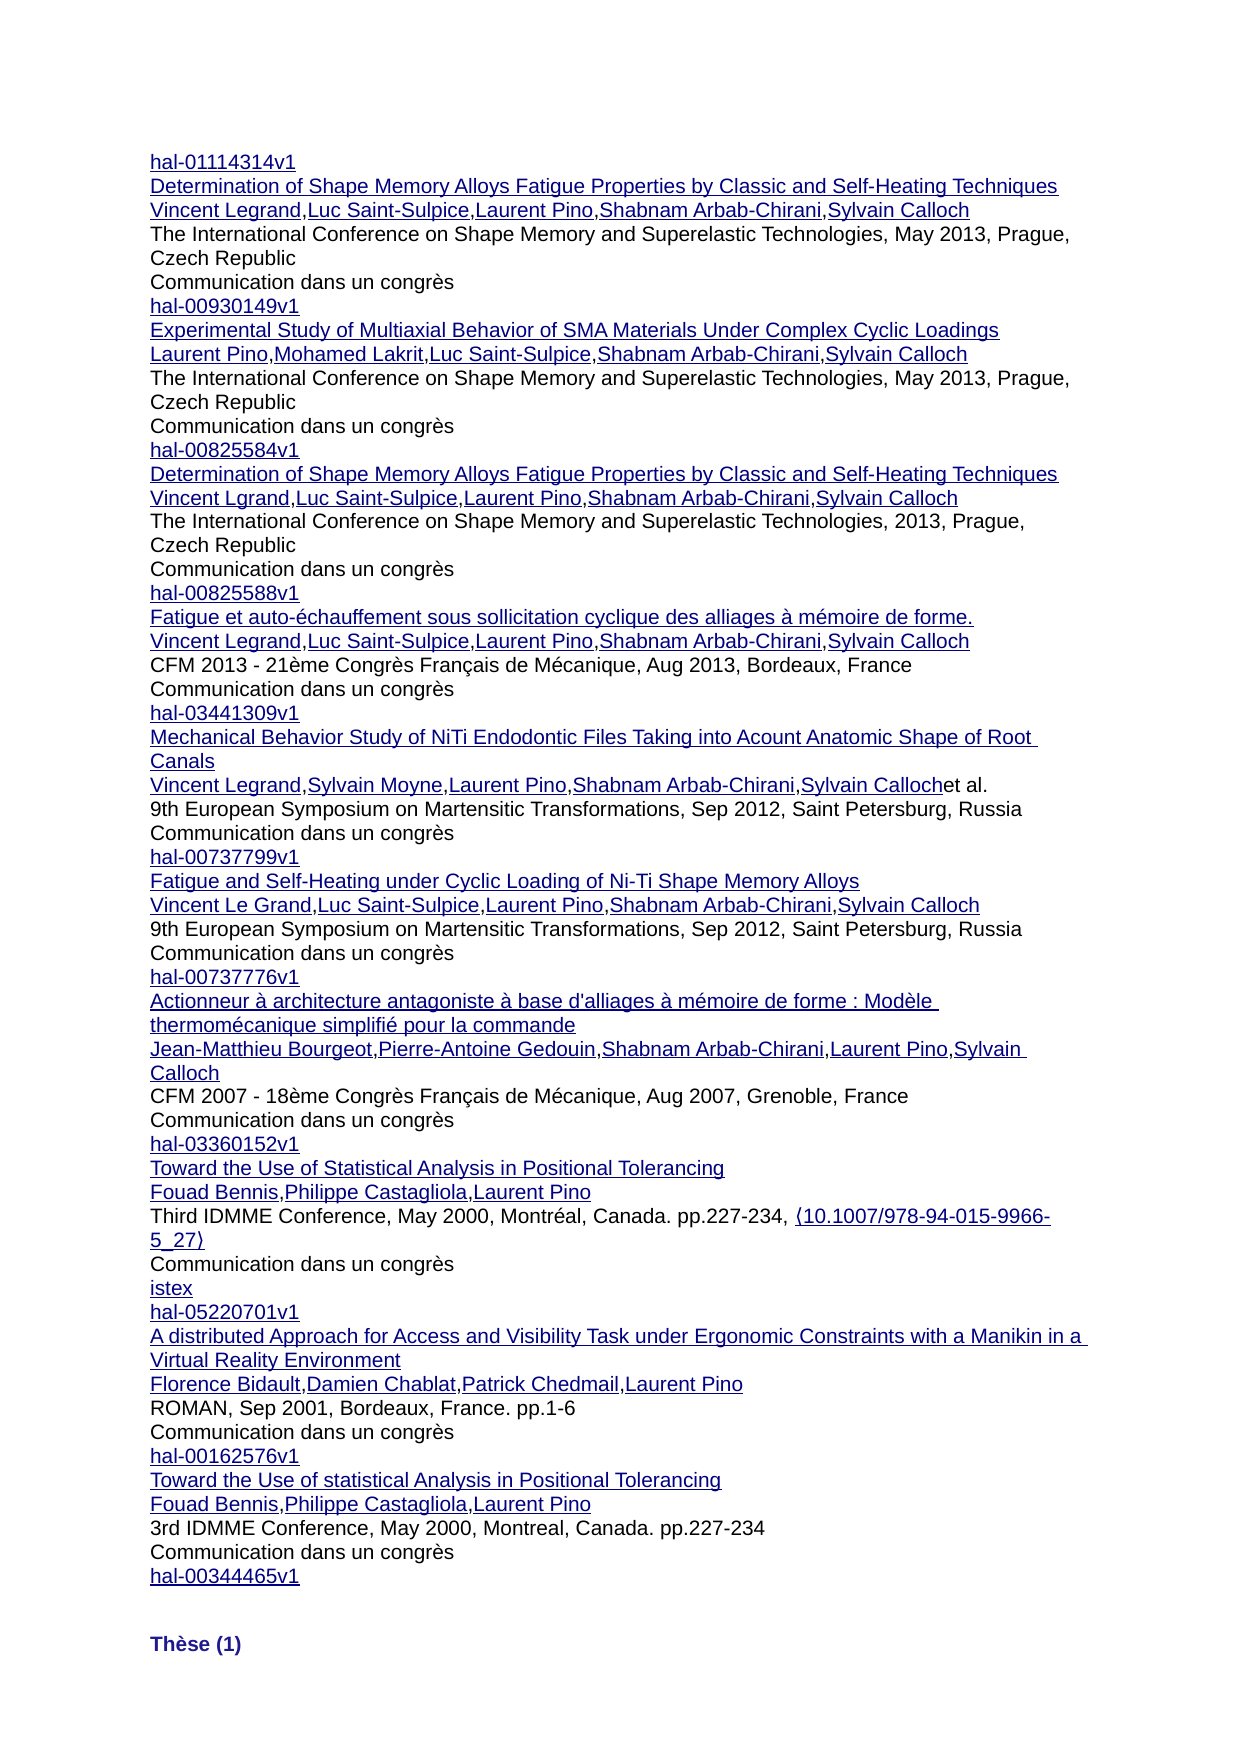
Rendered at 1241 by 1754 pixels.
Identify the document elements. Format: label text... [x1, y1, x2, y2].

table_cell Toward the Use of Statistical Analysis in Positional Tolerancing Fouad Bennis,Philippe Castagliola,Laurent Pino Third IDMME Conference, May 2000, Montréal, Canada. pp.227-234, ⟨10.1007/978-94-015-9966-5_27⟩ Communication dans un congrès istex hal-05220701v1 [150, 1156, 1090, 1324]
table_cell Experimental Study of Multiaxial Behavior of SMA Materials Under Complex Cyclic Loadings Laurent Pino,Mohamed Lakrit,Luc Saint-Sulpice,Shabnam Arbab-Chirani,Sylvain Calloch The International Conference on Shape Memory and Superelastic Technologies, May 2013, Prague, Czech Republic Communication dans un congrès hal-00825584v1 [150, 318, 1090, 461]
table_cell A distributed Approach for Access and Visibility Task under Ergonomic Constraints with a Manikin in a Virtual Reality Environment Florence Bidault,Damien Chablat,Patrick Chedmail,Laurent Pino ROMAN, Sep 2001, Bordeaux, France. pp.1-6 Communication dans un congrès hal-00162576v1 [150, 1324, 1090, 1468]
table_cell hal-01114314v1 [150, 150, 1090, 174]
table_cell Toward the Use of statistical Analysis in Positional Tolerancing Fouad Bennis,Philippe Castagliola,Laurent Pino 3rd IDMME Conference, May 2000, Montreal, Canada. pp.227-234 Communication dans un congrès hal-00344465v1 [150, 1468, 1090, 1587]
table_cell Determination of Shape Memory Alloys Fatigue Properties by Classic and Self-Heating Techniques Vincent Legrand,Luc Saint-Sulpice,Laurent Pino,Shabnam Arbab-Chirani,Sylvain Calloch The International Conference on Shape Memory and Superelastic Technologies, May 2013, Prague, Czech Republic Communication dans un congrès hal-00930149v1 [150, 174, 1090, 318]
table_cell Fatigue et auto-échauffement sous sollicitation cyclique des alliages à mémoire de forme. Vincent Legrand,Luc Saint-Sulpice,Laurent Pino,Shabnam Arbab-Chirani,Sylvain Calloch CFM 2013 - 21ème Congrès Français de Mécanique, Aug 2013, Bordeaux, France Communication dans un congrès hal-03441309v1 [150, 605, 1090, 725]
table_cell Fatigue and Self-Heating under Cyclic Loading of Ni-Ti Shape Memory Alloys Vincent Le Grand,Luc Saint-Sulpice,Laurent Pino,Shabnam Arbab-Chirani,Sylvain Calloch 9th European Symposium on Martensitic Transformations, Sep 2012, Saint Petersburg, Russia Communication dans un congrès hal-00737776v1 [150, 869, 1090, 988]
table_cell Determination of Shape Memory Alloys Fatigue Properties by Classic and Self-Heating Techniques Vincent Lgrand,Luc Saint-Sulpice,Laurent Pino,Shabnam Arbab-Chirani,Sylvain Calloch The International Conference on Shape Memory and Superelastic Technologies, 2013, Prague, Czech Republic Communication dans un congrès hal-00825588v1 [150, 461, 1090, 605]
table_cell Mechanical Behavior Study of NiTi Endodontic Files Taking into Acount Anatomic Shape of Root Canals Vincent Legrand,Sylvain Moyne,Laurent Pino,Shabnam Arbab-Chirani,Sylvain Callochet al. 9th European Symposium on Martensitic Transformations, Sep 2012, Saint Petersburg, Russia Communication dans un congrès hal-00737799v1 [150, 725, 1090, 869]
table_cell Actionneur à architecture antagoniste à base d'alliages à mémoire de forme : Modèle thermomécanique simplifié pour la commande Jean-Matthieu Bourgeot,Pierre-Antoine Gedouin,Shabnam Arbab-Chirani,Laurent Pino,Sylvain Calloch CFM 2007 - 18ème Congrès Français de Mécanique, Aug 2007, Grenoble, France Communication dans un congrès hal-03360152v1 [150, 989, 1090, 1156]
subtitle Thèse (1) [150, 1632, 1090, 1656]
